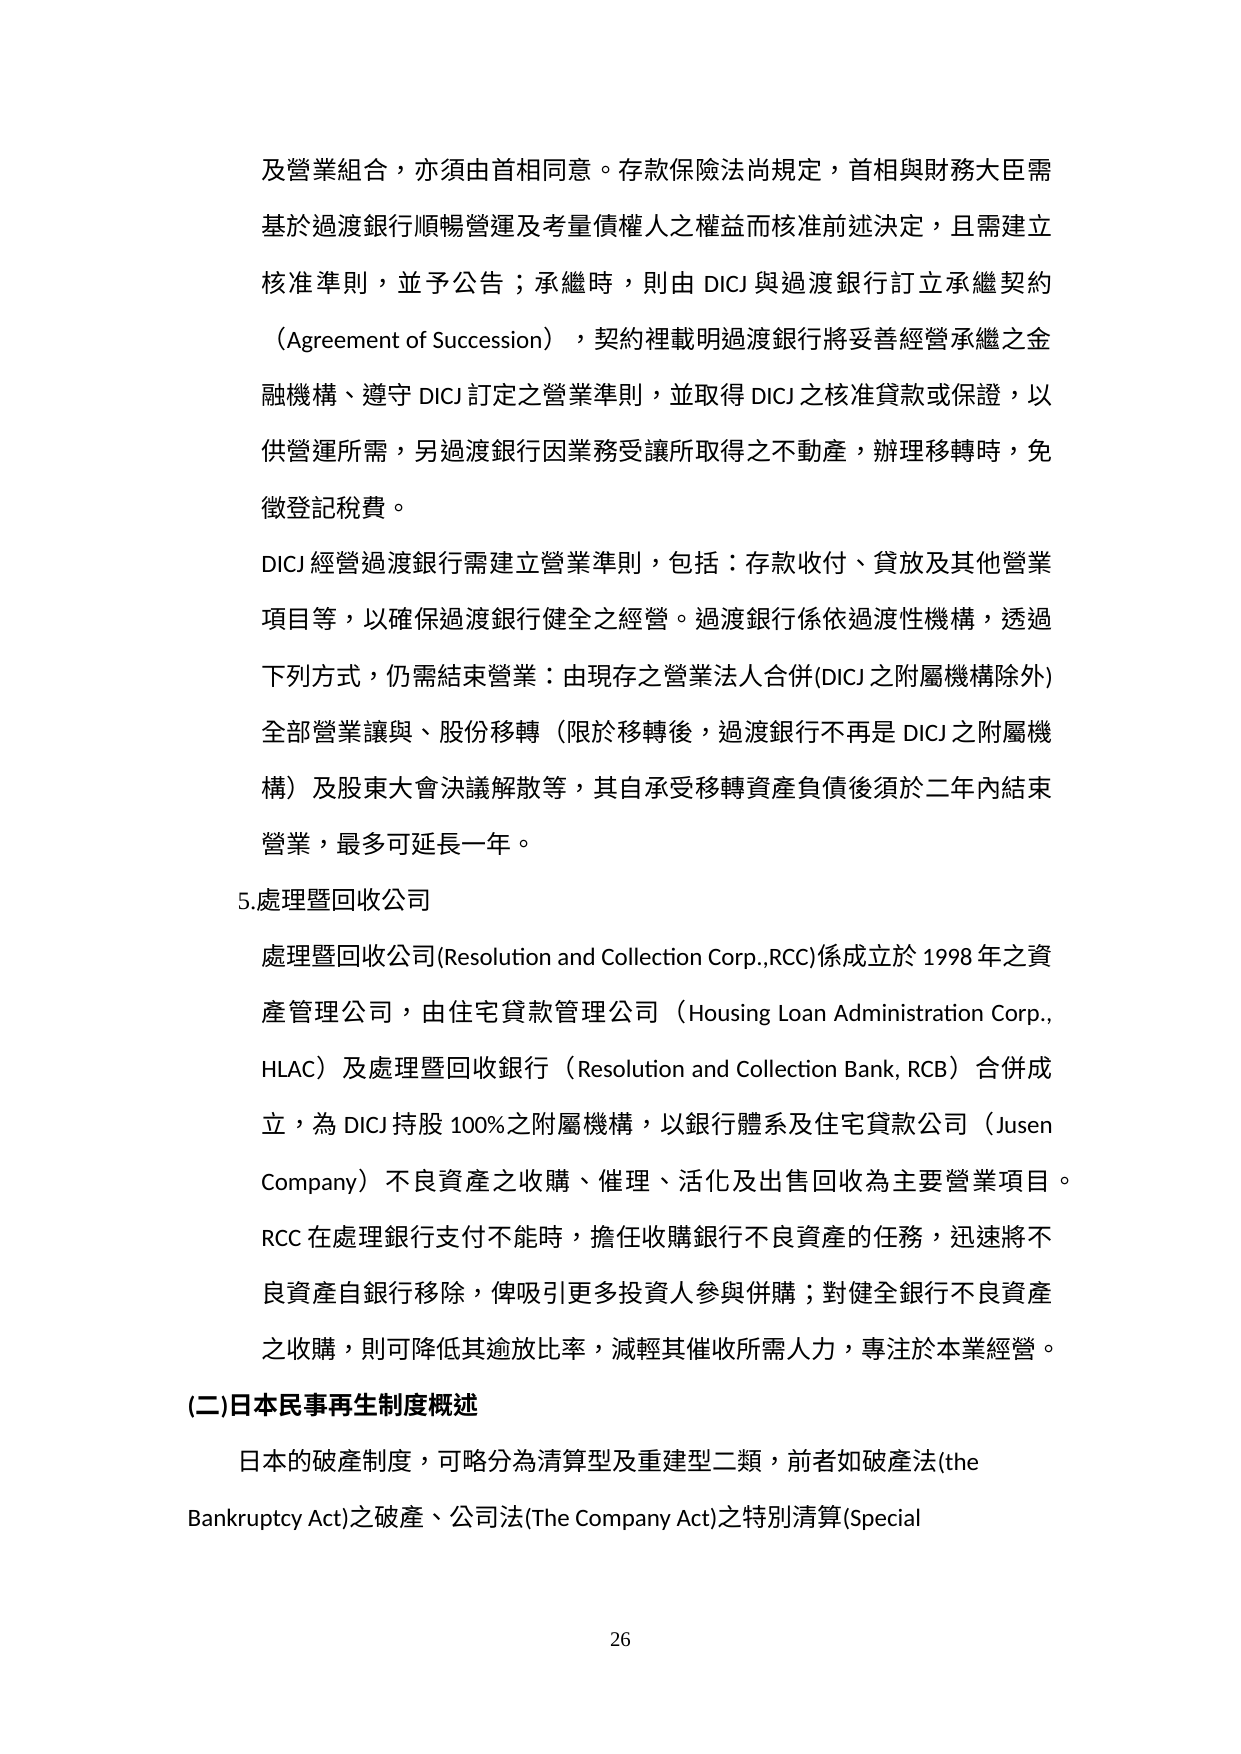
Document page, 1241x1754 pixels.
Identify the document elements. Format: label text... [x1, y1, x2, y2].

text 及營業組合，亦須由首相同意。存款保險法尚規定，首相與財務大臣需基於過渡銀行順暢營運及考量債權人之權益而核准前述決定，且需建立核准準則，並予公告；承繼時，則由DICJ與過渡銀行訂立承繼契約（Agreement of Succession），契約裡載明過渡銀行將妥善經營承繼之金融機構、遵守DICJ訂定之營業準則，並取得DICJ之核准貸款或保證，以供營運所需，另過渡銀行因業務受讓所取得之不動產，辦理移轉時，免徵登記稅費。 [261, 150, 1053, 525]
text 日本的破產制度，可略分為清算型及重建型二類，前者如破產法(the Bankruptcy Act)之破產、公司法(The Company Act)之特別清算(Special [187, 1441, 1053, 1534]
text 處理暨回收公司(Resolution and Collection Corp.,RCC)係成立於1998年之資產管理公司，由住宅貸款管理公司（Housing Loan Administration Corp., HLAC）及處理暨回收銀行（Resolution and Collection Bank, RCB）合併成立，為DICJ持股100%之附屬機構，以銀行體系及住宅貸款公司（Jusen Company）不良資產之收購、催理、活化及出售回收為主要營業項目。RCC在處理銀行支付不能時，擔任收購銀行不良資產的任務，迅速將不良資產自銀行移除，俾吸引更多投資人參與併購；對健全銀行不良資產之收購，則可降低其逾放比率，減輕其催收所需人力，專注於本業經營。 [261, 936, 1053, 1367]
text (二)日本民事再生制度概述 [187, 1385, 1053, 1422]
text 5.處理暨回收公司 [187, 880, 1053, 917]
text DICJ經營過渡銀行需建立營業準則，包括：存款收付、貸放及其他營業項目等，以確保過渡銀行健全之經營。過渡銀行係依過渡性機構，透過下列方式，仍需結束營業：由現存之營業法人合併(DICJ之附屬機構除外)、全部營業讓與、股份移轉（限於移轉後，過渡銀行不再是DICJ之附屬機構）及股東大會決議解散等，其自承受移轉資產負債後須於二年內結束營業，最多可延長一年。 [261, 543, 1053, 862]
